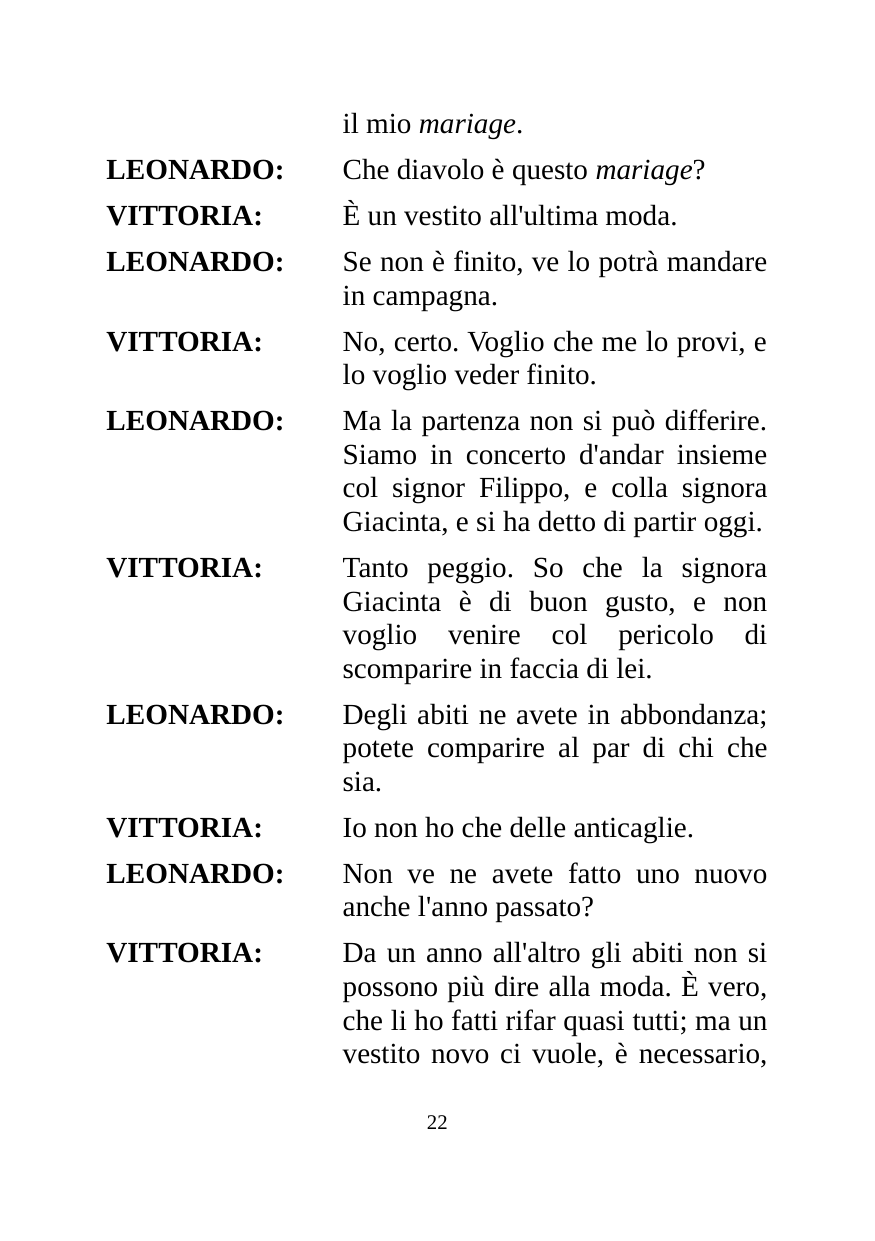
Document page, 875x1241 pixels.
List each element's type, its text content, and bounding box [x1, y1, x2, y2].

text LEONARDO: Non ve ne avete fatto uno nuovo anche l'anno passato? [106, 856, 768, 923]
text VITTORIA: Tanto peggio. So che la signora Giacinta è di buon gusto, e non voglio venire col pericolo di scomparire in faccia di lei. [106, 550, 768, 684]
text VITTORIA: Io non ho che delle anticaglie. [106, 810, 768, 843]
text LEONARDO: Ma la partenza non si può differire. Siamo in concerto d'andar insieme col signor Filippo, e colla signora Giacinta, e si ha detto di partir oggi. [106, 403, 768, 538]
text il mio mariage. [106, 106, 768, 140]
text VITTORIA: No, certo. Voglio che me lo provi, e lo voglio veder finito. [106, 324, 768, 391]
text LEONARDO: Se non è finito, ve lo potrà mandare in campagna. [106, 244, 768, 311]
text VITTORIA: Da un anno all'altro gli abiti non si possono più dire alla moda. È vero, che li ho fatti rifar quasi tutti; ma un vestito novo ci vuole, è necessario, [106, 936, 768, 1070]
text LEONARDO: Che diavolo è questo mariage? [106, 152, 768, 186]
text VITTORIA: È un vestito all'ultima moda. [106, 198, 768, 232]
text LEONARDO: Degli abiti ne avete in abbondanza; potete comparire al par di chi che sia. [106, 697, 768, 797]
